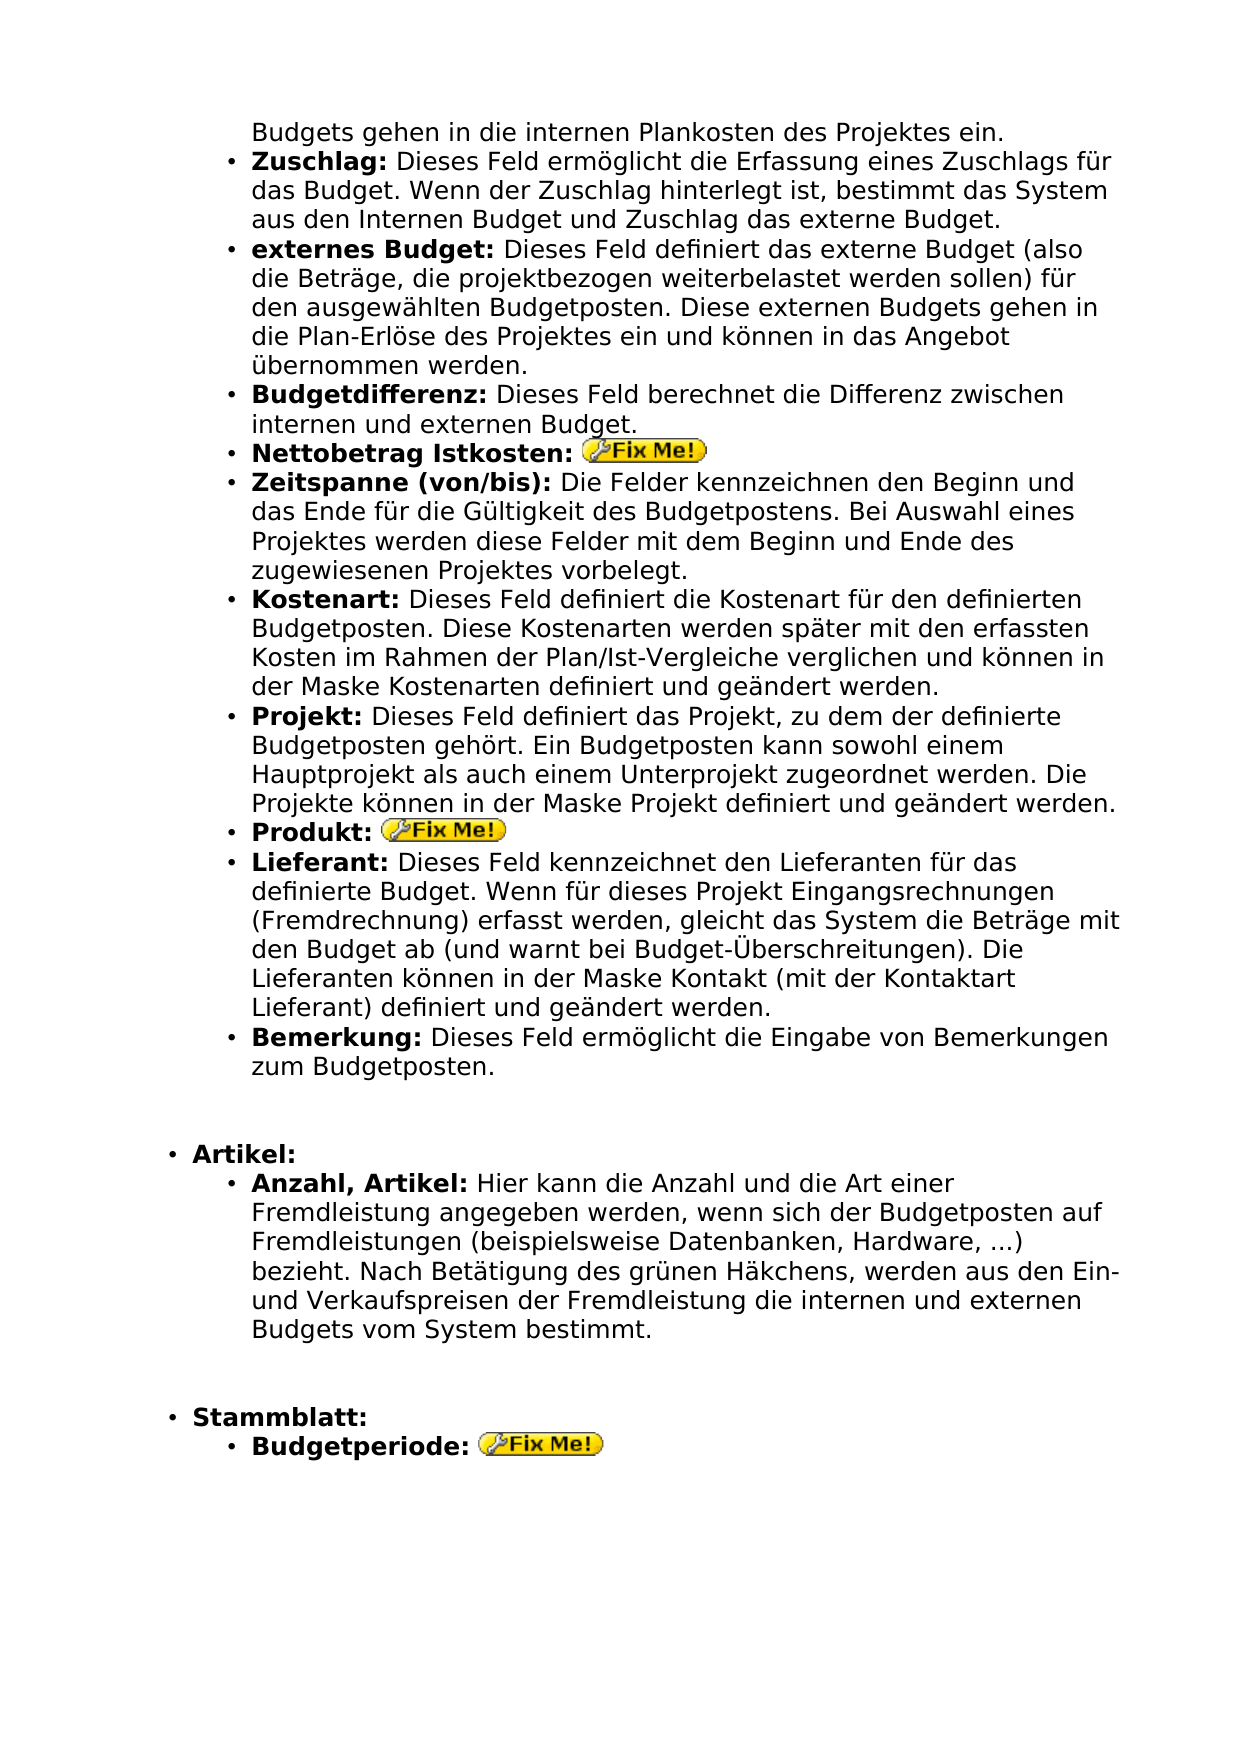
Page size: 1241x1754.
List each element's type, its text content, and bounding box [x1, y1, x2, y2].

list Projekt: Dieses Feld definiert das Projekt, zu dem der definierte Budgetposten gehört. Ein Budgetposten kann sowohl einem Hauptprojekt als auch einem Unterprojekt zugeordnet werden. Die Projekte können in der Maske Projekt definiert und geändert werden. [236, 702, 1122, 818]
list Artikel: [177, 1140, 1122, 1169]
list Budgetperiode: [236, 1432, 1122, 1462]
list Anzahl, Artikel: Hier kann die Anzahl und die Art einer Fremdleistung angegeben werden, wenn sich der Budgetposten auf Fremdleistungen (beispielsweise Datenbanken, Hardware, ...) bezieht. Nach Betätigung des grünen Häkchens, werden aus den Ein- und Verkaufspreisen der Fremdleistung die internen und externen Budgets vom System bestimmt. [236, 1169, 1122, 1344]
list Zuschlag: Dieses Feld ermöglicht die Erfassung eines Zuschlags für das Budget. Wenn der Zuschlag hinterlegt ist, bestimmt das System aus den Internen Budget und Zuschlag das externe Budget. [236, 147, 1122, 235]
list Zeitspanne (von/bis): Die Felder kennzeichnen den Beginn und das Ende für die Gültigkeit des Budgetpostens. Bei Auswahl eines Projektes werden diese Felder mit dem Beginn und Ende des zugewiesenen Projektes vorbelegt. [236, 468, 1122, 585]
picture [381, 818, 507, 842]
list Produkt: [236, 818, 1122, 848]
picture [582, 438, 707, 463]
list Budgetdifferenz: Dieses Feld berechnet die Differenz zwischen internen und externen Budget. [236, 381, 1122, 439]
list Kostenart: Dieses Feld definiert die Kostenart für den definierten Budgetposten. Diese Kostenarten werden später mit den erfassten Kosten im Rahmen der Plan/Ist-Vergleiche verglichen und können in der Maske Kostenarten definiert und geändert werden. [236, 585, 1122, 702]
picture [478, 1432, 604, 1456]
list Lieferant: Dieses Feld kennzeichnet den Lieferanten für das definierte Budget. Wenn für dieses Projekt Eingangsrechnungen (Fremdrechnung) erfasst werden, gleicht das System die Beträge mit den Budget ab (und warnt bei Budget-Überschreitungen). Die Lieferanten können in der Maske Kontakt (mit der Kontaktart Lieferant) definiert und geändert werden. [236, 848, 1122, 1023]
list externes Budget: Dieses Feld definiert das externe Budget (also die Beträge, die projektbezogen weiterbelastet werden sollen) für den ausgewählten Budgetposten. Diese externen Budgets gehen in die Plan-Erlöse des Projektes ein und können in das Angebot übernommen werden. [236, 235, 1122, 381]
list Bemerkung: Dieses Feld ermöglicht die Eingabe von Bemerkungen zum Budgetposten. [236, 1023, 1122, 1081]
list Nettobetrag Istkosten: [236, 439, 1122, 468]
list Stammblatt: [177, 1403, 1122, 1432]
list Budgets gehen in die internen Plankosten des Projektes ein. [236, 118, 1122, 147]
